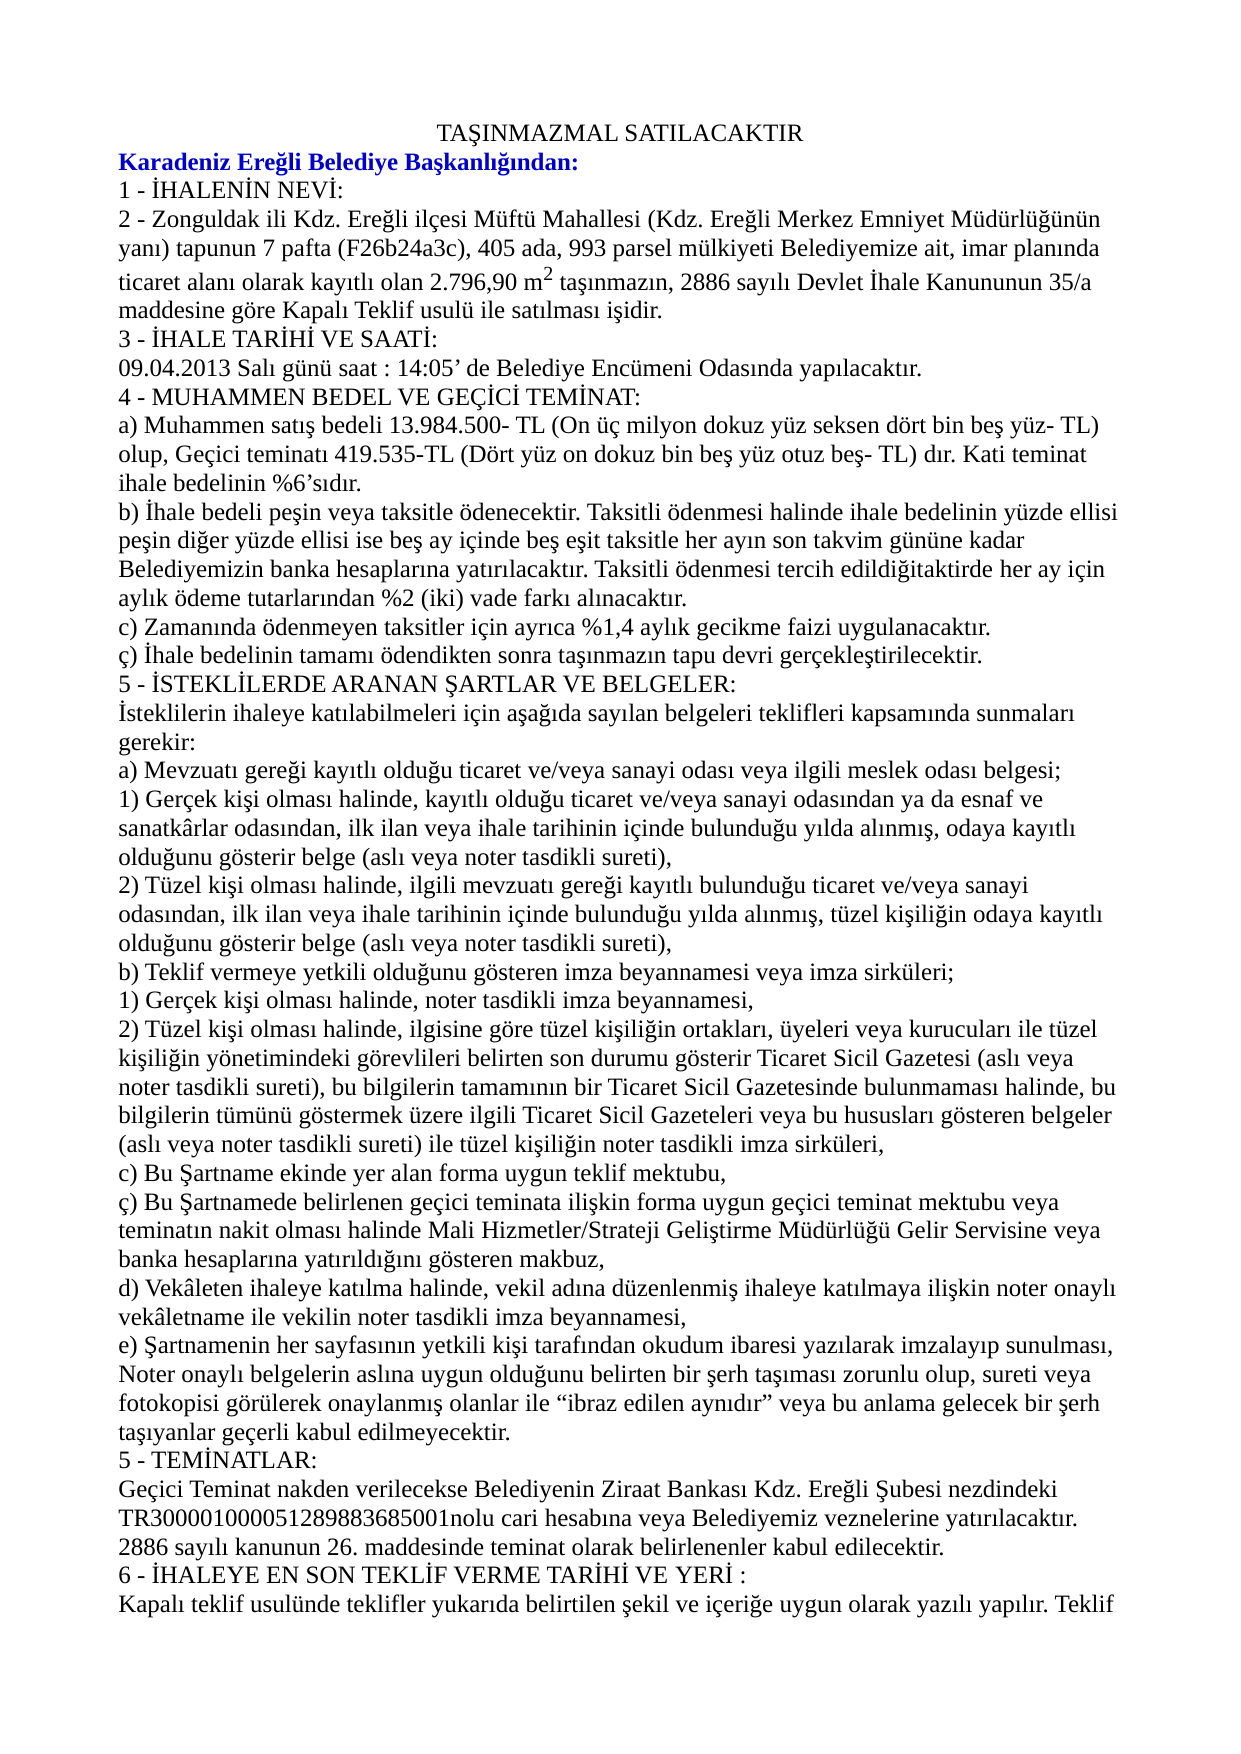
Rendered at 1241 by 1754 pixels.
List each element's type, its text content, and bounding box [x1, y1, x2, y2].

text 2) Tüzel kişi olması halinde, ilgisine göre tüzel kişiliğin ortakları, üyeleri veya kurucuları ile tüzel kişiliğin yönetimindeki görevlileri belirten son durumu gösterir Ticaret Sicil Gazetesi (aslı veya noter tasdikli sureti), bu bilgilerin tamamının bir Ticaret Sicil Gazetesinde bulunmaması halinde, bu bilgilerin tümünü göstermek üzere ilgili Ticaret Sicil Gazeteleri veya bu hususları gösteren belgeler (aslı veya noter tasdikli sureti) ile tüzel kişiliğin noter tasdikli imza sirküleri, [118, 1014, 1122, 1158]
text 5 - TEMİNATLAR: [118, 1445, 1122, 1474]
text a) Muhammen satış bedeli 13.984.500- TL (On üç milyon dokuz yüz seksen dört bin beş yüz- TL) olup, Geçici teminatı 419.535-TL (Dört yüz on dokuz bin beş yüz otuz beş- TL) dır. Kati teminat ihale bedelinin %6’sıdır. [118, 410, 1122, 497]
text c) Zamanında ödenmeyen taksitler için ayrıca %1,4 aylık gecikme faizi uygulanacaktır. [118, 612, 1122, 640]
text 3 - İHALE TARİHİ VE SAATİ: [118, 324, 1122, 353]
text 1) Gerçek kişi olması halinde, kayıtlı olduğu ticaret ve/veya sanayi odasından ya da esnaf ve sanatkârlar odasından, ilk ilan veya ihale tarihinin içinde bulunduğu yılda alınmış, odaya kayıtlı olduğunu gösterir belge (aslı veya noter tasdikli sureti), [118, 784, 1122, 870]
text 6 - İHALEYE EN SON TEKLİF VERME TARİHİ VE YERİ : [118, 1560, 1122, 1589]
text Geçici Teminat nakden verilecekse Belediyenin Ziraat Bankası Kdz. Ereğli Şubesi nezdindeki TR300001000051289883685001nolu cari hesabına veya Belediyemiz veznelerine yatırılacaktır. [118, 1474, 1122, 1532]
text 1 - İHALENİN NEVİ: [118, 176, 1122, 204]
text a) Mevzuatı gereği kayıtlı olduğu ticaret ve/veya sanayi odası veya ilgili meslek odası belgesi; [118, 755, 1122, 784]
text 2) Tüzel kişi olması halinde, ilgili mevzuatı gereği kayıtlı bulunduğu ticaret ve/veya sanayi odasından, ilk ilan veya ihale tarihinin içinde bulunduğu yılda alınmış, tüzel kişiliğin odaya kayıtlı olduğunu gösterir belge (aslı veya noter tasdikli sureti), [118, 870, 1122, 957]
text Karadeniz Ereğli Belediye Başkanlığından: [118, 147, 1122, 176]
text 5 - İSTEKLİLERDE ARANAN ŞARTLAR VE BELGELER: [118, 669, 1122, 698]
text 2 - Zonguldak ili Kdz. Ereğli ilçesi Müftü Mahallesi (Kdz. Ereğli Merkez Emniyet Müdürlüğünün yanı) tapunun 7 pafta (F26b24a3c), 405 ada, 993 parsel mülkiyeti Belediyemize ait, imar planında ticaret alanı olarak kayıtlı olan 2.796,90 m2 taşınmazın, 2886 sayılı Devlet İhale Kanununun 35/a maddesine göre Kapalı Teklif usulü ile satılması işidir. [118, 204, 1122, 324]
text TAŞINMAZMAL SATILACAKTIR [118, 118, 1122, 147]
text ç) İhale bedelinin tamamı ödendikten sonra taşınmazın tapu devri gerçekleştirilecektir. [118, 640, 1122, 669]
text c) Bu Şartname ekinde yer alan forma uygun teklif mektubu, [118, 1158, 1122, 1187]
text 4 - MUHAMMEN BEDEL VE GEÇİCİ TEMİNAT: [118, 382, 1122, 410]
text e) Şartnamenin her sayfasının yetkili kişi tarafından okudum ibaresi yazılarak imzalayıp sunulması, [118, 1330, 1122, 1359]
text İsteklilerin ihaleye katılabilmeleri için aşağıda sayılan belgeleri teklifleri kapsamında sunmaları gerekir: [118, 698, 1122, 755]
text ç) Bu Şartnamede belirlenen geçici teminata ilişkin forma uygun geçici teminat mektubu veya teminatın nakit olması halinde Mali Hizmetler/Strateji Geliştirme Müdürlüğü Gelir Servisine veya banka hesaplarına yatırıldığını gösteren makbuz, [118, 1187, 1122, 1273]
text b) Teklif vermeye yetkili olduğunu gösteren imza beyannamesi veya imza sirküleri; [118, 957, 1122, 985]
text d) Vekâleten ihaleye katılma halinde, vekil adına düzenlenmiş ihaleye katılmaya ilişkin noter onaylı vekâletname ile vekilin noter tasdikli imza beyannamesi, [118, 1273, 1122, 1330]
text 2886 sayılı kanunun 26. maddesinde teminat olarak belirlenenler kabul edilecektir. [118, 1532, 1122, 1560]
text 09.04.2013 Salı günü saat : 14:05’ de Belediye Encümeni Odasında yapılacaktır. [118, 353, 1122, 382]
text 1) Gerçek kişi olması halinde, noter tasdikli imza beyannamesi, [118, 985, 1122, 1014]
text Kapalı teklif usulünde teklifler yukarıda belirtilen şekil ve içeriğe uygun olarak yazılı yapılır. Teklif [118, 1589, 1122, 1618]
text b) İhale bedeli peşin veya taksitle ödenecektir. Taksitli ödenmesi halinde ihale bedelinin yüzde ellisi peşin diğer yüzde ellisi ise beş ay içinde beş eşit taksitle her ayın son takvim gününe kadar Belediyemizin banka hesaplarına yatırılacaktır. Taksitli ödenmesi tercih edildiğitaktirde her ay için aylık ödeme tutarlarından %2 (iki) vade farkı alınacaktır. [118, 497, 1122, 612]
text Noter onaylı belgelerin aslına uygun olduğunu belirten bir şerh taşıması zorunlu olup, sureti veya fotokopisi görülerek onaylanmış olanlar ile “ibraz edilen aynıdır” veya bu anlama gelecek bir şerh taşıyanlar geçerli kabul edilmeyecektir. [118, 1359, 1122, 1445]
